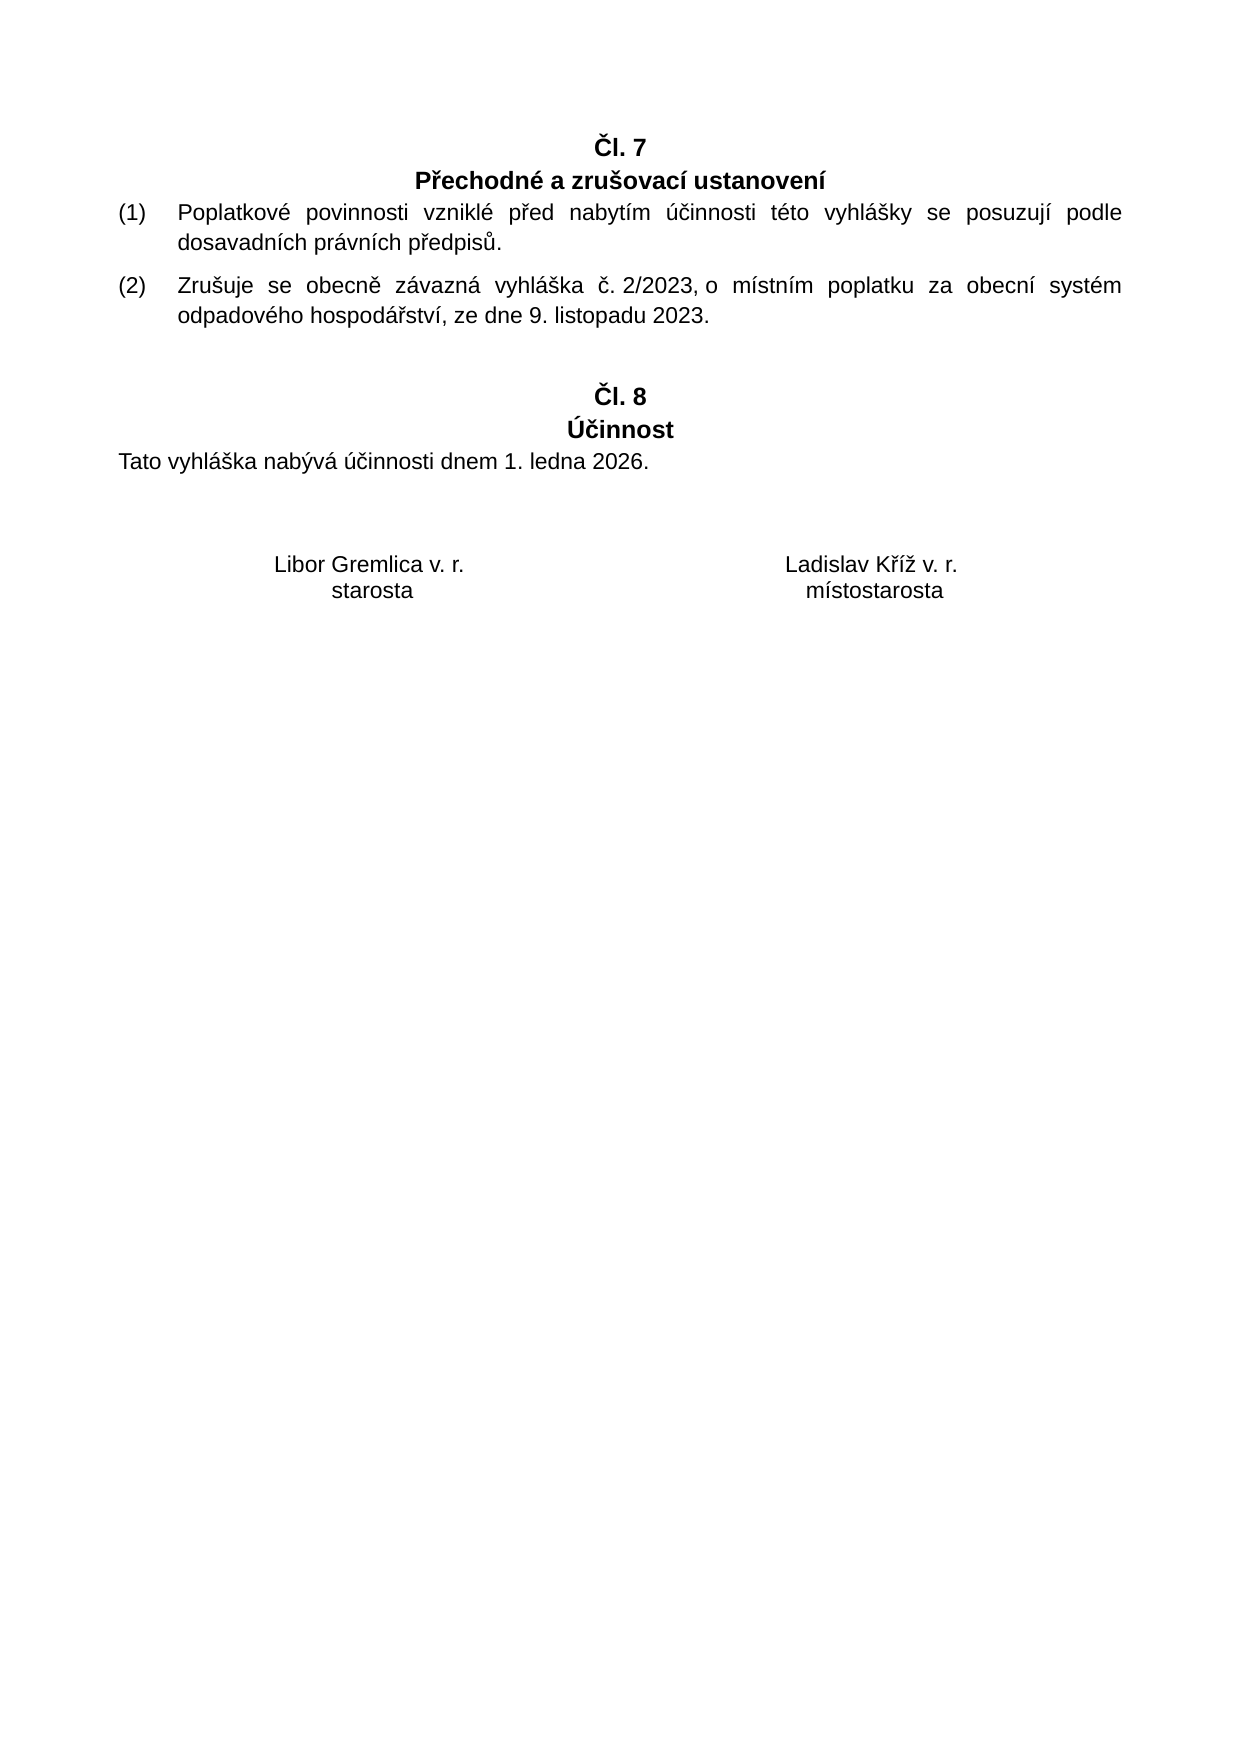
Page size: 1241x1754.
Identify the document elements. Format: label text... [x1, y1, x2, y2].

table_cell [118, 609, 620, 727]
table_cell [620, 609, 1122, 727]
table_header Libor Gremlica v. r. starosta [118, 491, 620, 609]
table_header Ladislav Kříž v. r. místostarosta [620, 491, 1122, 609]
text Tato vyhláška nabývá účinnosti dnem 1. ledna 2026. [118, 448, 1122, 475]
subtitle Čl. 8 Účinnost [118, 382, 1122, 444]
list Poplatkové povinnosti vzniklé před nabytím účinnosti této vyhlášky se posuzují podle dosavadních právních předpisů. [118, 199, 1122, 256]
subtitle Čl. 7 Přechodné a zrušovací ustanovení [118, 133, 1122, 195]
list Zrušuje se obecně závazná vyhláška č. 2/2023, o místním poplatku za obecní systém odpadového hospodářství, ze dne 9. listopadu 2023. [118, 272, 1122, 328]
